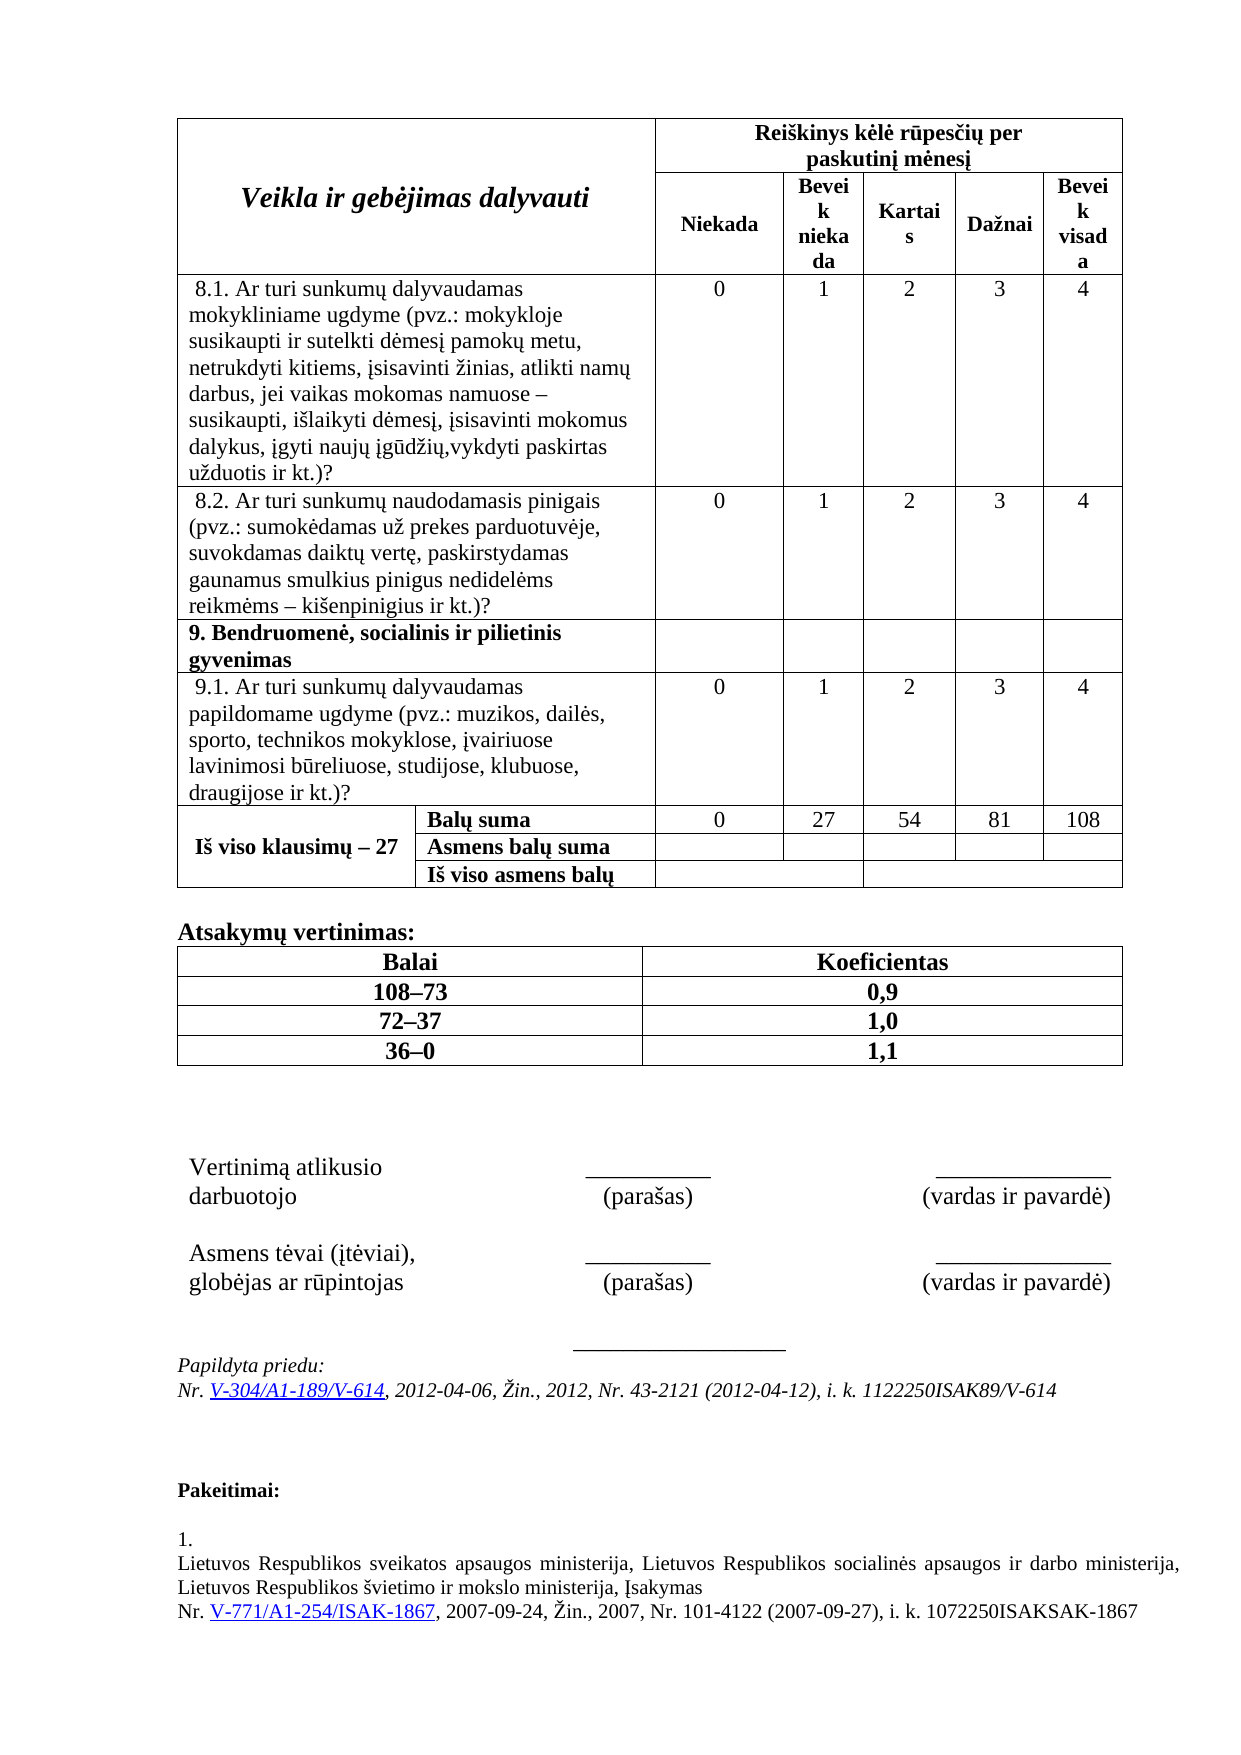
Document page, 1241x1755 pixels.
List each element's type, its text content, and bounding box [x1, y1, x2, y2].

table_cell 3 [956, 673, 1043, 805]
table_cell Dažnai [956, 173, 1043, 274]
text 1. [177, 1527, 1181, 1551]
table_cell [656, 620, 783, 672]
table_cell 3 [956, 275, 1043, 486]
table_cell [942, 861, 1032, 887]
table_cell [1044, 620, 1122, 672]
table_cell 8.1. Ar turi sunkumų dalyvaudamas mokykliniame ugdyme (pvz.: mokykloje susikaupti ir sutelkti dėmesį pamokų metu, netrukdyti kitiems, įsisavinti žinias, atlikti namų darbus, jei vaikas mokomas namuose – susikaupti, išlaikyti dėmesį, įsisavinti mokomus dalykus, įgyti naujų įgūdžių,vykdyti paskirtas užduotis ir kt.)? [178, 275, 655, 486]
table_cell 4 [1044, 275, 1122, 486]
table_cell 72–37 [178, 1006, 642, 1035]
text Lietuvos Respublikos sveikatos apsaugos ministerija, Lietuvos Respublikos socialinės apsaugos ir darbo ministerija, Lietuvos Respublikos švietimo ir mokslo ministerija, Įsakymas [177, 1551, 1181, 1599]
table_cell [763, 861, 863, 887]
table_cell 3 [956, 487, 1043, 618]
table_header Vertinimą atlikusio darbuotojo [177, 1152, 491, 1210]
table_header Reiškinys kėlė rūpesčių per paskutinį mėnesį [656, 119, 1122, 172]
table_cell 4 [1044, 673, 1122, 805]
text Nr. V-771/A1-254/ISAK-1867, 2007-09-24, Žin., 2007, Nr. 101-4122 (2007-09-27), i. k. 1072250ISAKSAK-1867 [177, 1599, 1181, 1623]
table_cell 1,0 [643, 1006, 1122, 1035]
table_cell [1032, 861, 1122, 887]
table_cell [784, 620, 863, 672]
table_cell 2 [864, 673, 955, 805]
table_cell Balų suma [416, 806, 655, 832]
table_cell Kartais [864, 173, 955, 274]
table_cell 27 [784, 806, 863, 832]
table_cell Niekada [656, 173, 783, 274]
text Papildyta priedu: [177, 1353, 1181, 1377]
table_cell 108 [1044, 806, 1122, 832]
table_cell 36–0 [178, 1036, 642, 1065]
table_cell 1 [784, 487, 863, 618]
table_cell 108–73 [178, 977, 642, 1005]
table_cell [864, 861, 942, 887]
table_cell [956, 620, 1043, 672]
table_header ______________ (vardas ir pavardė) [805, 1239, 1122, 1296]
table_header __________ (parašas) [491, 1239, 805, 1296]
table_cell Iš viso klausimų – 27 [178, 806, 415, 887]
table_cell 0 [656, 275, 783, 486]
table_cell 9. Bendruomenė, socialinis ir pilietinis gyvenimas [178, 620, 655, 672]
table_cell Beveik niekada [784, 173, 863, 274]
table_cell 0 [656, 806, 783, 832]
table_cell 0 [656, 487, 783, 618]
text Nr. V-304/A1-189/V-614, 2012-04-06, Žin., 2012, Nr. 43-2121 (2012-04-12), i. k. 1122250ISAK89/V-614 [177, 1377, 1181, 1402]
table_cell [656, 834, 783, 860]
table_cell [1044, 834, 1122, 860]
table_cell Asmens balų suma [416, 834, 655, 860]
table_cell 1,1 [643, 1036, 1122, 1065]
table_cell 54 [864, 806, 955, 832]
table_cell Beveik visada [1044, 173, 1122, 274]
table_cell Iš viso asmens balų [416, 861, 655, 887]
table_header Balai [178, 947, 642, 976]
table_cell 8.2. Ar turi sunkumų naudodamasis pinigais (pvz.: sumokėdamas už prekes parduotuvėje, suvokdamas daiktų vertę, paskirstydamas gaunamus smulkius pinigus nedidelėms reikmėms – kišenpinigius ir kt.)? [178, 487, 655, 618]
table_cell 4 [1044, 487, 1122, 618]
table_cell [784, 834, 863, 860]
text _________________ [177, 1325, 1181, 1353]
table_cell 2 [864, 275, 955, 486]
table_cell 1 [784, 275, 863, 486]
table_header ______________ (vardas ir pavardė) [805, 1152, 1122, 1210]
table_cell 81 [956, 806, 1043, 832]
table_cell 0 [656, 673, 783, 805]
table_header Veikla ir gebėjimas dalyvauti [178, 119, 655, 274]
text Pakeitimai: [177, 1478, 1181, 1502]
table_cell [956, 834, 1043, 860]
table_cell 2 [864, 487, 955, 618]
text Atsakymų vertinimas: [177, 917, 1181, 946]
table_header Asmens tėvai (įtėviai), globėjas ar rūpintojas [177, 1239, 491, 1296]
table_cell 1 [784, 673, 863, 805]
table_cell [656, 861, 763, 887]
table_header __________ (parašas) [491, 1152, 805, 1210]
table_cell 9.1. Ar turi sunkumų dalyvaudamas papildomame ugdyme (pvz.: muzikos, dailės, sporto, technikos mokyklose, įvairiuose lavinimosi būreliuose, studijose, klubuose, draugijose ir kt.)? [178, 673, 655, 805]
table_cell 0,9 [643, 977, 1122, 1005]
table_cell [864, 834, 955, 860]
table_header Koeficientas [643, 947, 1122, 976]
table_cell [864, 620, 955, 672]
